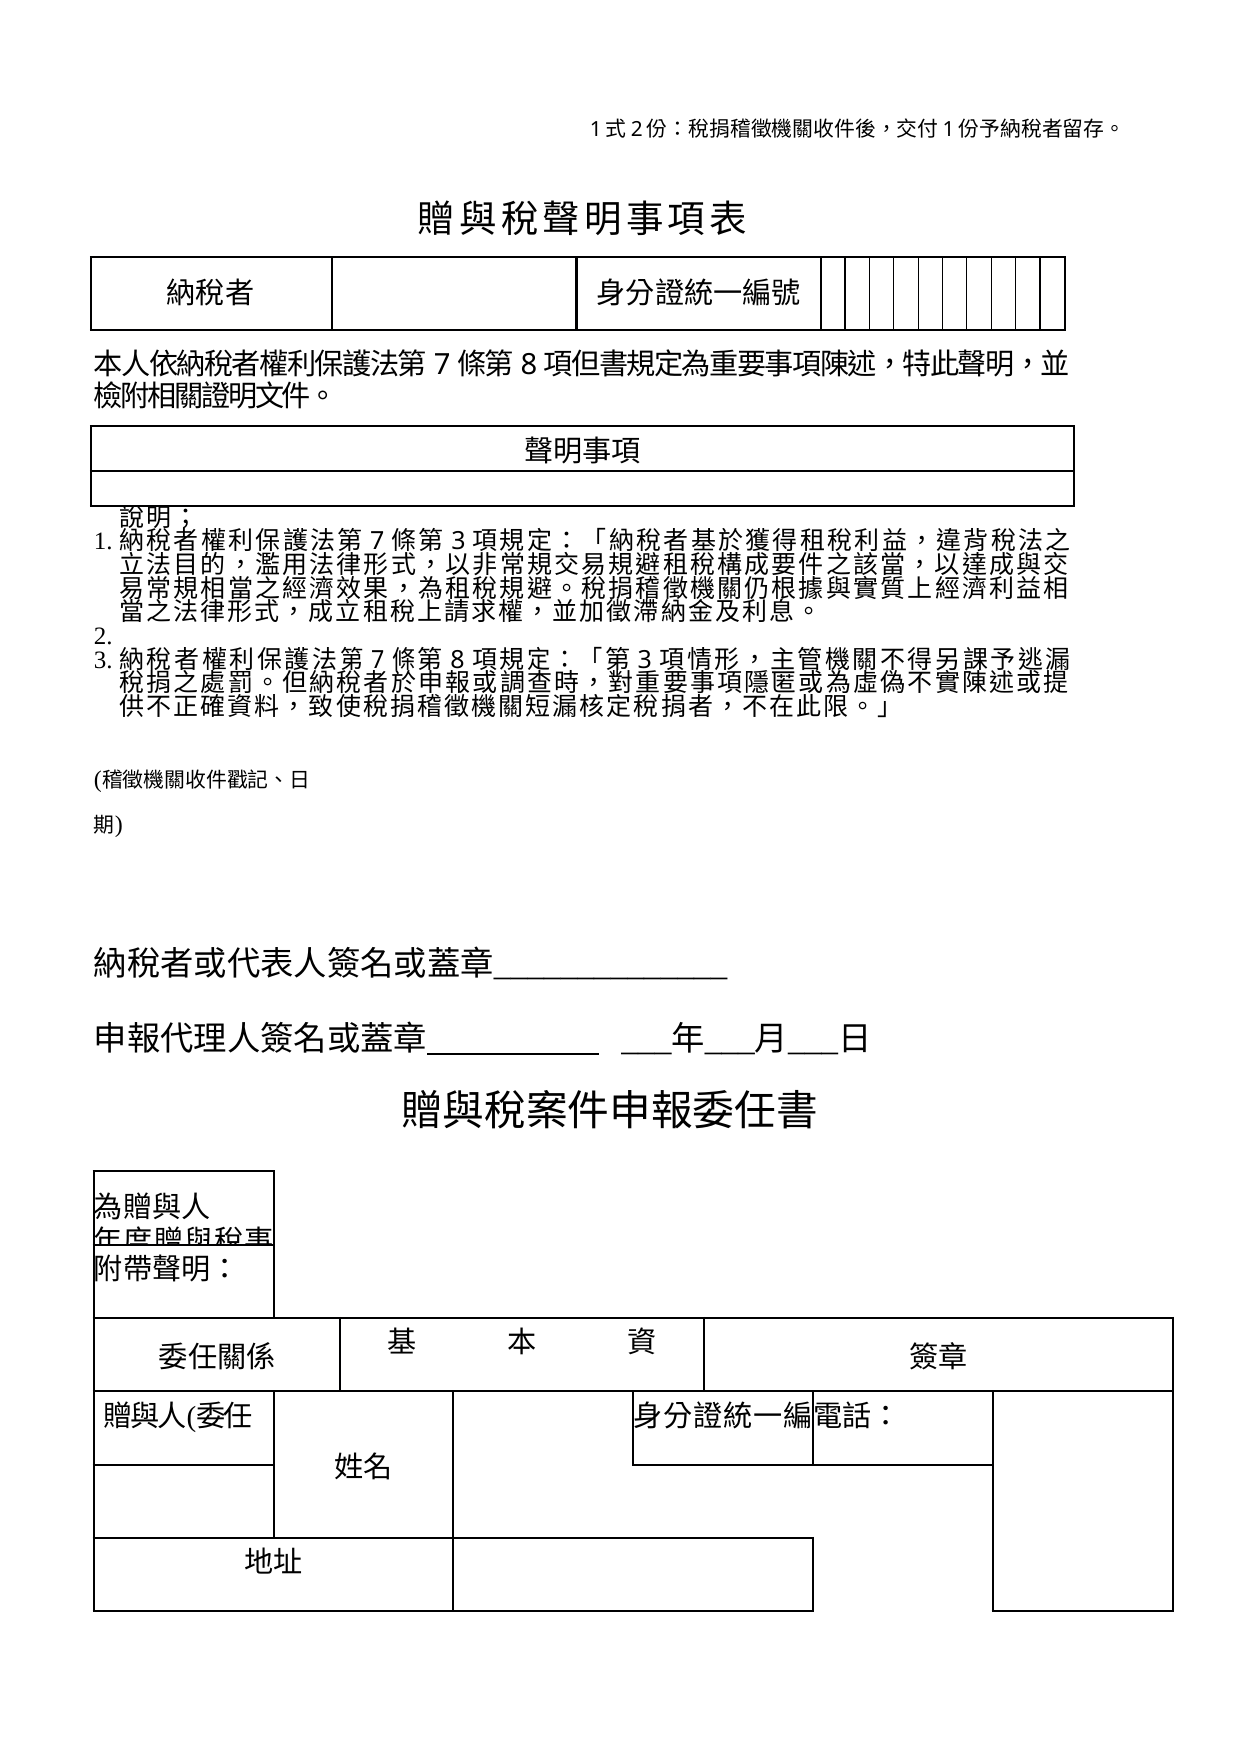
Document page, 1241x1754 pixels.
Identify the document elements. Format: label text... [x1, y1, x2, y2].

table_header [846, 258, 869, 329]
table_cell 贈與人(委任人) [95, 1392, 273, 1463]
table_header 贈與稅聲明事項表 本人依納稅者權利保護法第7條第8項但書規定為重要事項陳述，特此聲明，並檢附相關證明文件。 [91, 144, 1074, 425]
table_cell 委任關係 [95, 1319, 339, 1390]
text 1式2份：稅捐稽徵機關收件後，交付1份予納稅者留存。 [94, 106, 1125, 144]
table_cell 簽章 [705, 1319, 1172, 1390]
table_header 為贈與人 年度贈與稅事件，特委任受任人處理下列事務： 一、代為辦理贈與稅申報及審查程序之一切相關事宜。 二、代理受領贈與稅繳款書、核定通知書、繳清證明書及其他有關文件。 三、贈與稅申報案之撤回。 [95, 1172, 273, 1243]
table_header [919, 258, 942, 329]
table_cell 電話： [814, 1392, 992, 1463]
table_cell [994, 1392, 1172, 1610]
table_cell [454, 1392, 633, 1537]
table_header [1041, 258, 1064, 329]
table_header [894, 258, 918, 329]
table_cell [454, 1539, 812, 1610]
text 贈與稅案件申報委任書 [94, 1095, 1125, 1133]
table_cell 基 本 資 料 [341, 1319, 703, 1390]
table_cell [92, 472, 1073, 505]
table_cell 地址 [95, 1539, 452, 1610]
table_header [1016, 258, 1039, 329]
table_header [870, 258, 893, 329]
table_header [967, 258, 991, 329]
text 納稅者或代表人簽名或蓋章______________ [94, 945, 1125, 983]
table_cell [95, 1466, 273, 1537]
table_header [943, 258, 966, 329]
table_header 納稅者 [92, 258, 331, 329]
table_cell 聲明事項 [92, 427, 1073, 469]
table_header (稽徵機關收件戳記、日期) [88, 758, 343, 908]
text 申報代理人簽名或蓋章 ___年___月___日 [94, 1020, 1125, 1058]
table_cell 身分證統一編號 [634, 1392, 812, 1463]
table_header [333, 258, 575, 329]
table_header [992, 258, 1015, 329]
table_header [822, 258, 844, 329]
table_header 身分證統一編號 [578, 258, 820, 329]
table_cell 姓名 [275, 1392, 452, 1537]
table_cell 附帶聲明： 受任人領取繳款書後（含郵寄送達簽收），如逾期未繳，本稅、罰鍰及應加徵之滯納金與利息，仍由納稅義務人(贈與人)負責並願受強制執行。 [95, 1246, 273, 1317]
table_cell 說明； 納稅者權利保護法第7條第3項規定：「納稅者基於獲得租稅利益，違背稅法之立法目的，濫用法律形式，以非常規交易規避租稅構成要件之該當，以達成與交易常規相當之經濟效果，為租稅規避。稅捐稽徵機關仍根據與實質上經濟利益相當之法律形式，成立租稅上請求權，並加徵滯納金及利息。 納稅者權利保護法第7條第8項規定：「第3項情形，主管機關不得另課予逃漏稅捐之處罰。但納稅者於申報或調查時，對重要事項隱匿或為虛偽不實陳述或提供不正確資料，致使稅捐稽徵機關短漏核定稅捐者，不在此限。」 [91, 507, 1074, 720]
